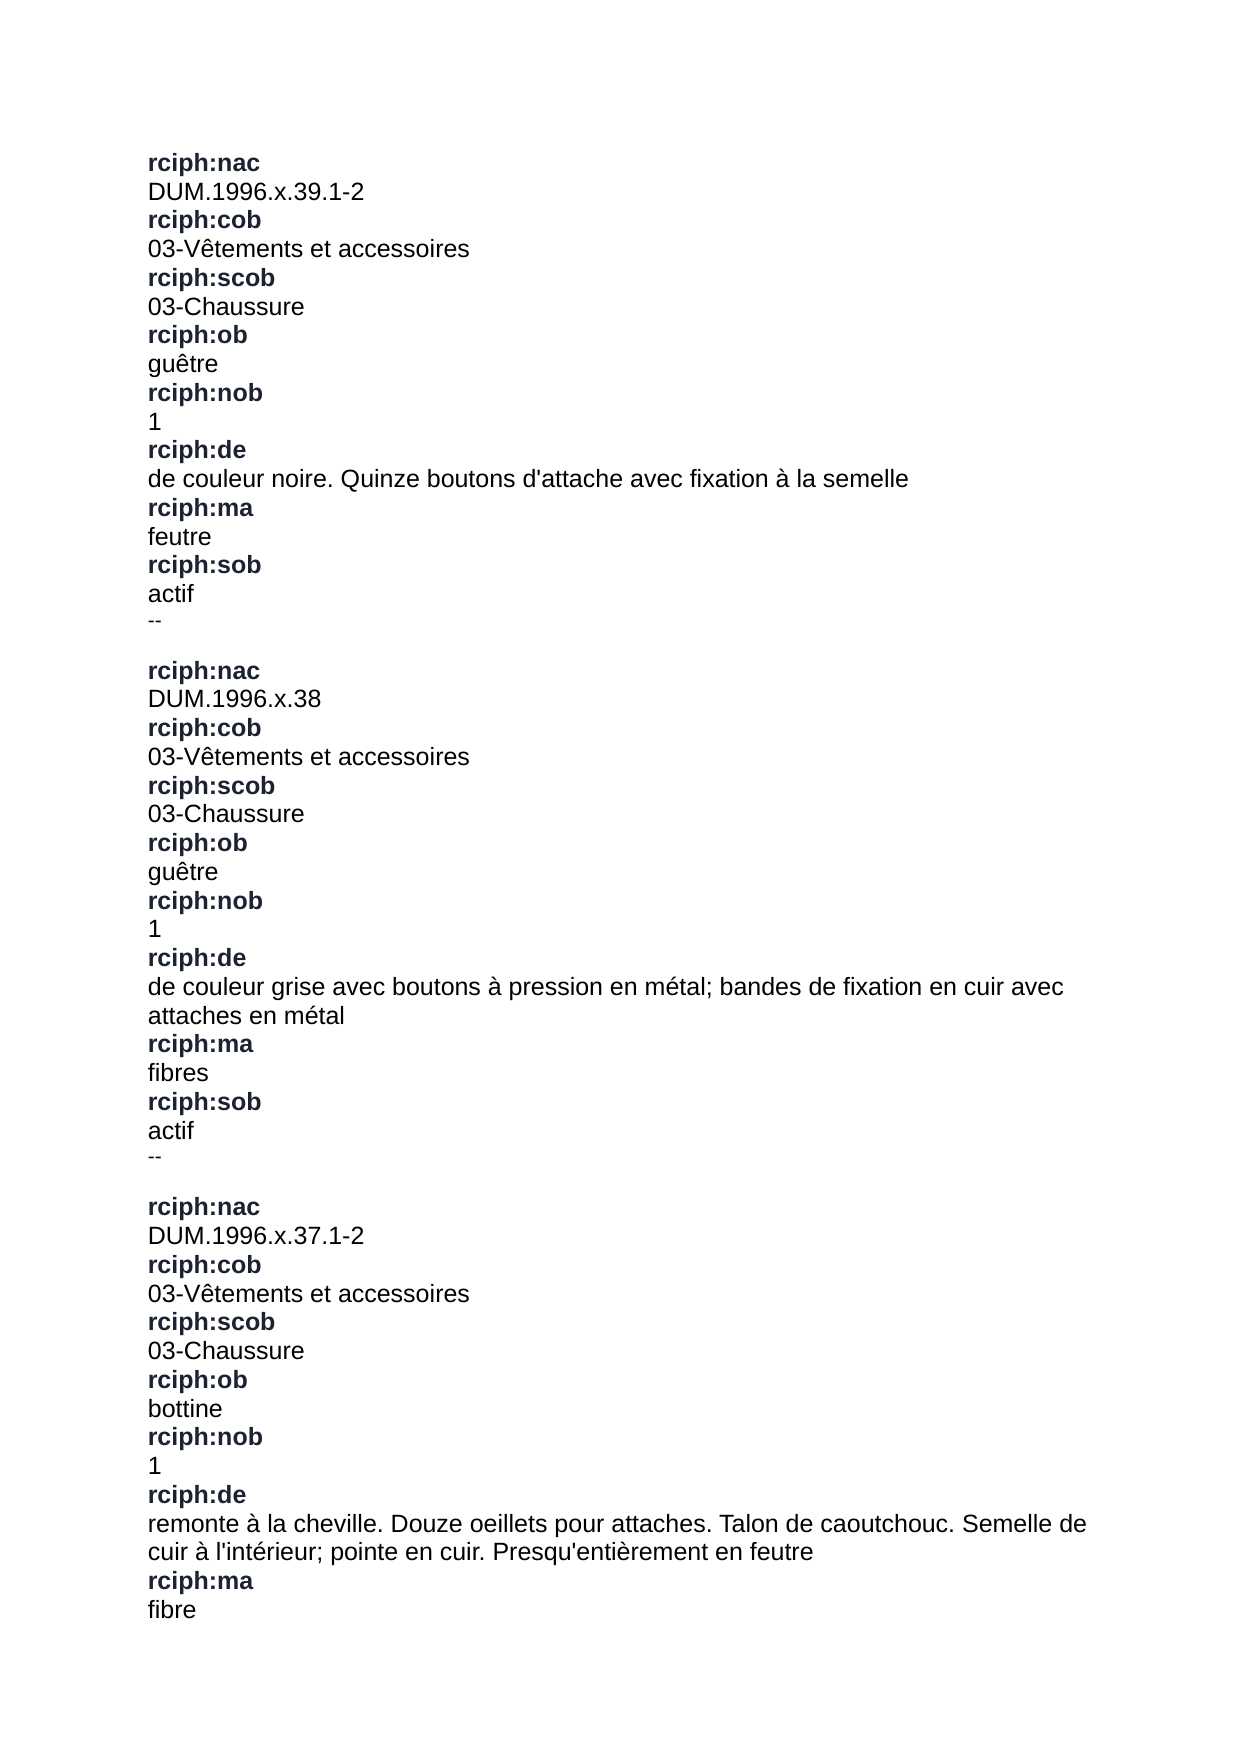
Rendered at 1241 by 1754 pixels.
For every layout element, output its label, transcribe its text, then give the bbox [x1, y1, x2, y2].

text rciph:cob [148, 1250, 1092, 1278]
text rciph:cob [148, 713, 1092, 742]
text 1 [148, 1451, 1092, 1480]
text DUM.1996.x.38 [148, 684, 1092, 713]
text DUM.1996.x.37.1-2 [148, 1221, 1092, 1250]
text 03-Chaussure [148, 291, 1092, 320]
text remonte à la cheville. Douze oeillets pour attaches. Talon de caoutchouc. Semelle de cuir à l'intérieur; pointe en cuir. Presqu'entièrement en feutre [148, 1508, 1092, 1566]
text DUM.1996.x.39.1-2 [148, 176, 1092, 205]
text rciph:cob [148, 205, 1092, 234]
text rciph:ob [148, 1365, 1092, 1393]
text de couleur grise avec boutons à pression en métal; bandes de fixation en cuir avec attaches en métal [148, 972, 1092, 1029]
text feutre [148, 521, 1092, 550]
text rciph:nob [148, 1422, 1092, 1451]
text fibres [148, 1058, 1092, 1087]
text rciph:nac [148, 148, 1092, 176]
text 03-Vêtements et accessoires [148, 234, 1092, 263]
text 03-Vêtements et accessoires [148, 1278, 1092, 1307]
text rciph:nob [148, 886, 1092, 914]
text bottine [148, 1393, 1092, 1422]
text rciph:sob [148, 550, 1092, 579]
text rciph:de [148, 943, 1092, 972]
text 1 [148, 914, 1092, 943]
text guêtre [148, 349, 1092, 378]
text 03-Chaussure [148, 1336, 1092, 1365]
text rciph:ob [148, 320, 1092, 349]
text rciph:ma [148, 1566, 1092, 1595]
text rciph:nob [148, 378, 1092, 406]
text de couleur noire. Quinze boutons d'attache avec fixation à la semelle [148, 464, 1092, 493]
text rciph:scob [148, 263, 1092, 291]
text -- [148, 1144, 1092, 1168]
text rciph:de [148, 435, 1092, 464]
text rciph:scob [148, 771, 1092, 799]
text actif [148, 1116, 1092, 1144]
text 03-Chaussure [148, 799, 1092, 828]
text rciph:scob [148, 1307, 1092, 1336]
text rciph:ob [148, 828, 1092, 857]
text -- [148, 608, 1092, 632]
text rciph:ma [148, 493, 1092, 521]
text rciph:nac [148, 1192, 1092, 1221]
text rciph:de [148, 1480, 1092, 1508]
text 1 [148, 406, 1092, 435]
text actif [148, 579, 1092, 608]
text rciph:ma [148, 1029, 1092, 1058]
text fibre [148, 1595, 1092, 1623]
text rciph:nac [148, 656, 1092, 684]
text 03-Vêtements et accessoires [148, 742, 1092, 771]
text guêtre [148, 857, 1092, 886]
text rciph:sob [148, 1087, 1092, 1116]
